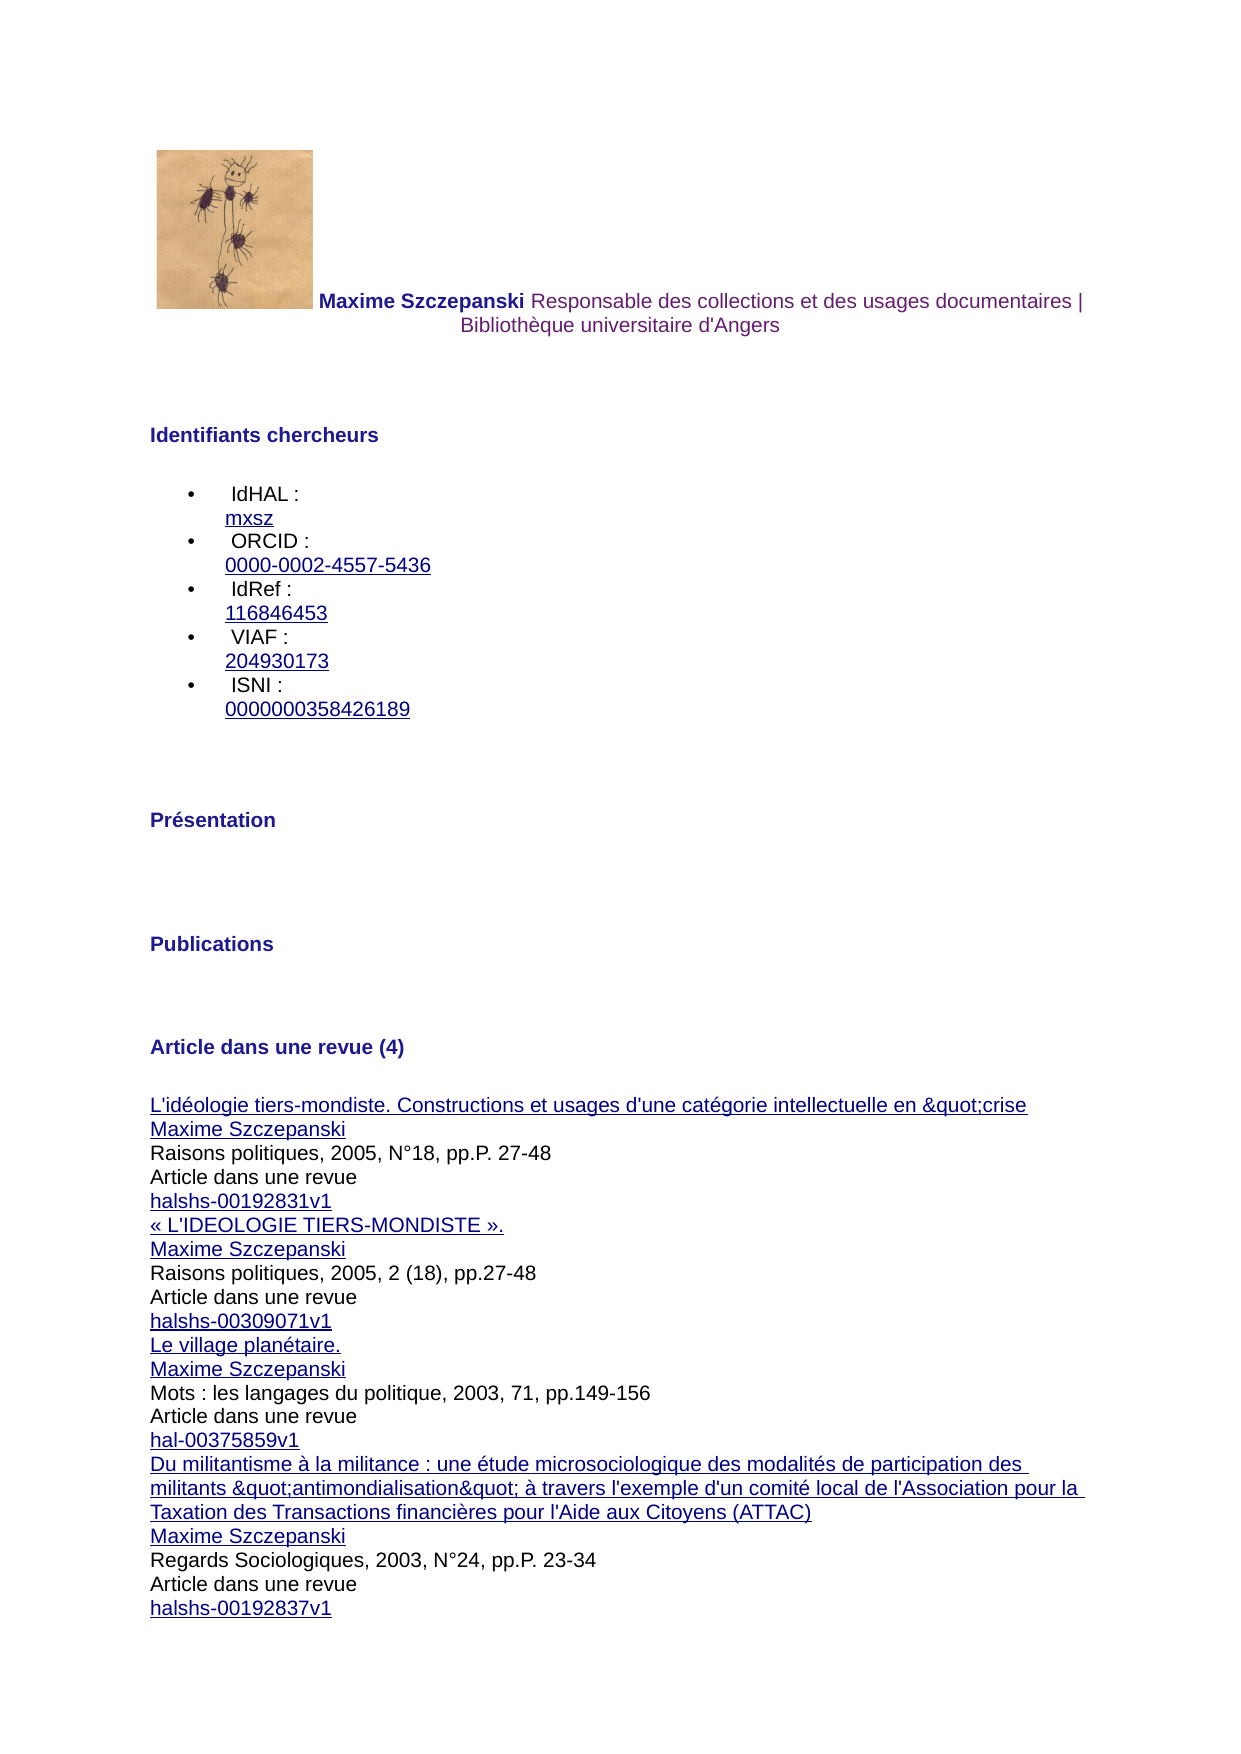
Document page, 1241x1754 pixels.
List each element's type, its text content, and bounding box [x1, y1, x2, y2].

table_header L'idéologie tiers-mondiste. Constructions et usages d'une catégorie intellectuelle en &quot;crise Maxime Szczepanski Raisons politiques, 2005, N°18, pp.P. 27-48 Article dans une revue halshs-00192831v1 [150, 1093, 1090, 1213]
list IdRef : [187, 577, 1090, 601]
subtitle Article dans une revue (4) [150, 1034, 1090, 1058]
picture [156, 150, 313, 309]
list 204930173 [187, 649, 1090, 673]
list ISNI : [187, 673, 1090, 697]
list ORCID : [187, 529, 1090, 553]
subtitle Présentation [150, 807, 1090, 831]
list mxsz [187, 505, 1090, 529]
list 0000-0002-4557-5436 [187, 553, 1090, 577]
list IdHAL : [187, 481, 1090, 505]
table_cell Du militantisme à la militance : une étude microsociologique des modalités de participation des militants &quot;antimondialisation&quot; à travers l'exemple d'un comité local de l'Association pour la Taxation des Transactions financières pour l'Aide aux Citoyens (ATTAC) Maxime Szczepanski Regards Sociologiques, 2003, N°24, pp.P. 23-34 Article dans une revue halshs-00192837v1 [150, 1452, 1090, 1620]
list VIAF : [187, 625, 1090, 649]
list 116846453 [187, 601, 1090, 625]
subtitle Identifiants chercheurs [150, 423, 1090, 447]
list 0000000358426189 [187, 697, 1090, 721]
subtitle Maxime Szczepanski Responsable des collections et des usages documentaires | Bibliothèque universitaire d'Angers [150, 150, 1090, 337]
subtitle Publications [150, 931, 1090, 955]
table_cell « L'IDEOLOGIE TIERS-MONDISTE ». Maxime Szczepanski Raisons politiques, 2005, 2 (18), pp.27-48 Article dans une revue halshs-00309071v1 [150, 1213, 1090, 1332]
table_cell Le village planétaire. Maxime Szczepanski Mots : les langages du politique, 2003, 71, pp.149-156 Article dans une revue hal-00375859v1 [150, 1333, 1090, 1452]
